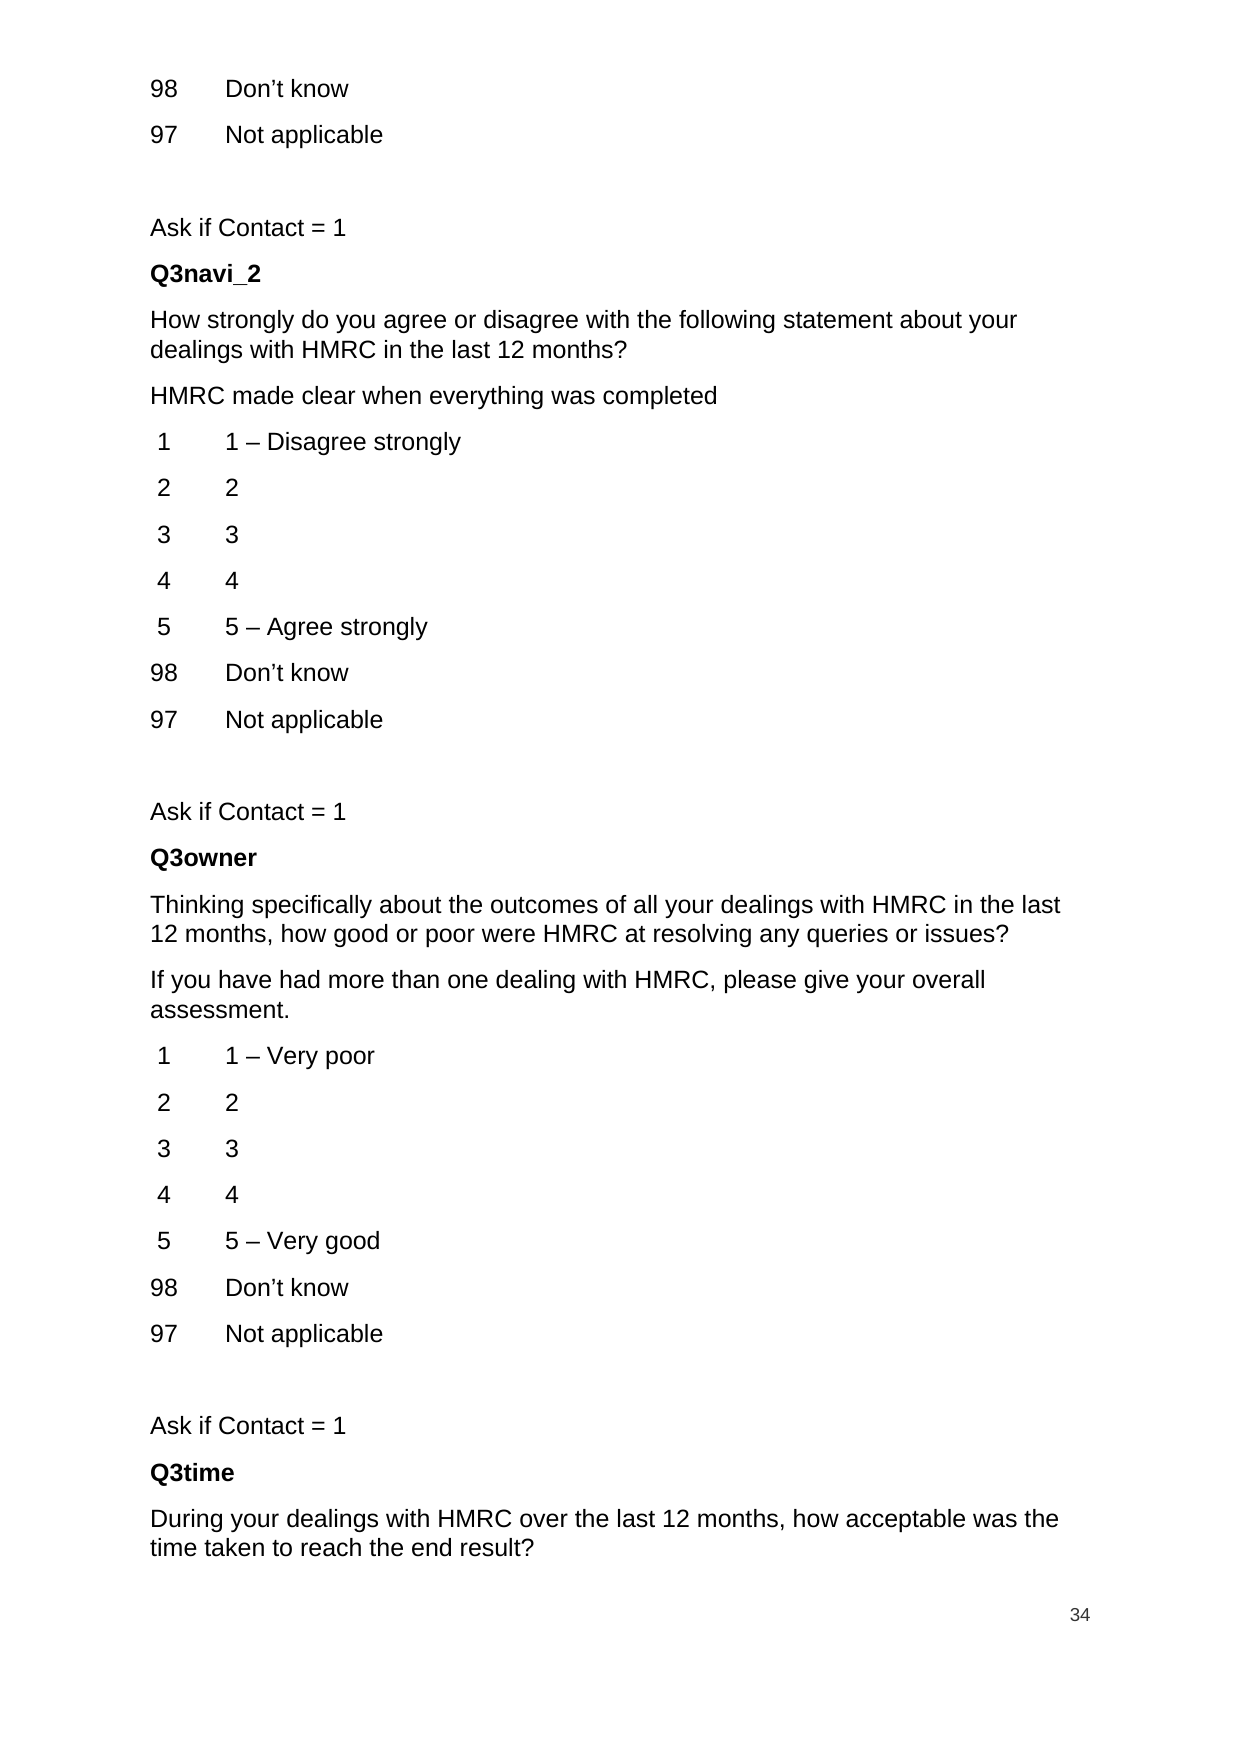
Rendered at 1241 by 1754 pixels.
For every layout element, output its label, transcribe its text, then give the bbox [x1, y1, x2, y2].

text 5 5 – Agree strongly [150, 612, 1090, 641]
text 97 Not applicable [150, 120, 1090, 149]
text 3 3 [150, 519, 1090, 548]
text 4 4 [150, 1180, 1090, 1209]
text Ask if Contact = 1 [150, 797, 1090, 826]
text Ask if Contact = 1 [150, 212, 1090, 241]
text 2 2 [150, 1087, 1090, 1116]
text 3 3 [150, 1134, 1090, 1162]
text HMRC made clear when everything was completed [150, 381, 1090, 409]
text How strongly do you agree or disagree with the following statement about your dealings with HMRC in the last 12 months? [150, 305, 1090, 363]
text 98 Don’t know [150, 1272, 1090, 1301]
text 97 Not applicable [150, 1319, 1090, 1347]
text Q3owner [150, 843, 1090, 872]
text 5 5 – Very good [150, 1226, 1090, 1255]
text 1 1 – Very poor [150, 1041, 1090, 1070]
text 2 2 [150, 473, 1090, 502]
text Q3time [150, 1457, 1090, 1486]
text Ask if Contact = 1 [150, 1411, 1090, 1440]
text 98 Don’t know [150, 74, 1090, 102]
text Thinking specifically about the outcomes of all your dealings with HMRC in the last 12 months, how good or poor were HMRC at resolving any queries or issues? [150, 889, 1090, 948]
text During your dealings with HMRC over the last 12 months, how acceptable was the time taken to reach the end result? [150, 1504, 1090, 1562]
text Q3navi_2 [150, 259, 1090, 287]
text 97 Not applicable [150, 704, 1090, 733]
text 98 Don’t know [150, 658, 1090, 687]
text 1 1 – Disagree strongly [150, 427, 1090, 456]
text If you have had more than one dealing with HMRC, please give your overall assessment. [150, 965, 1090, 1024]
text 4 4 [150, 566, 1090, 594]
